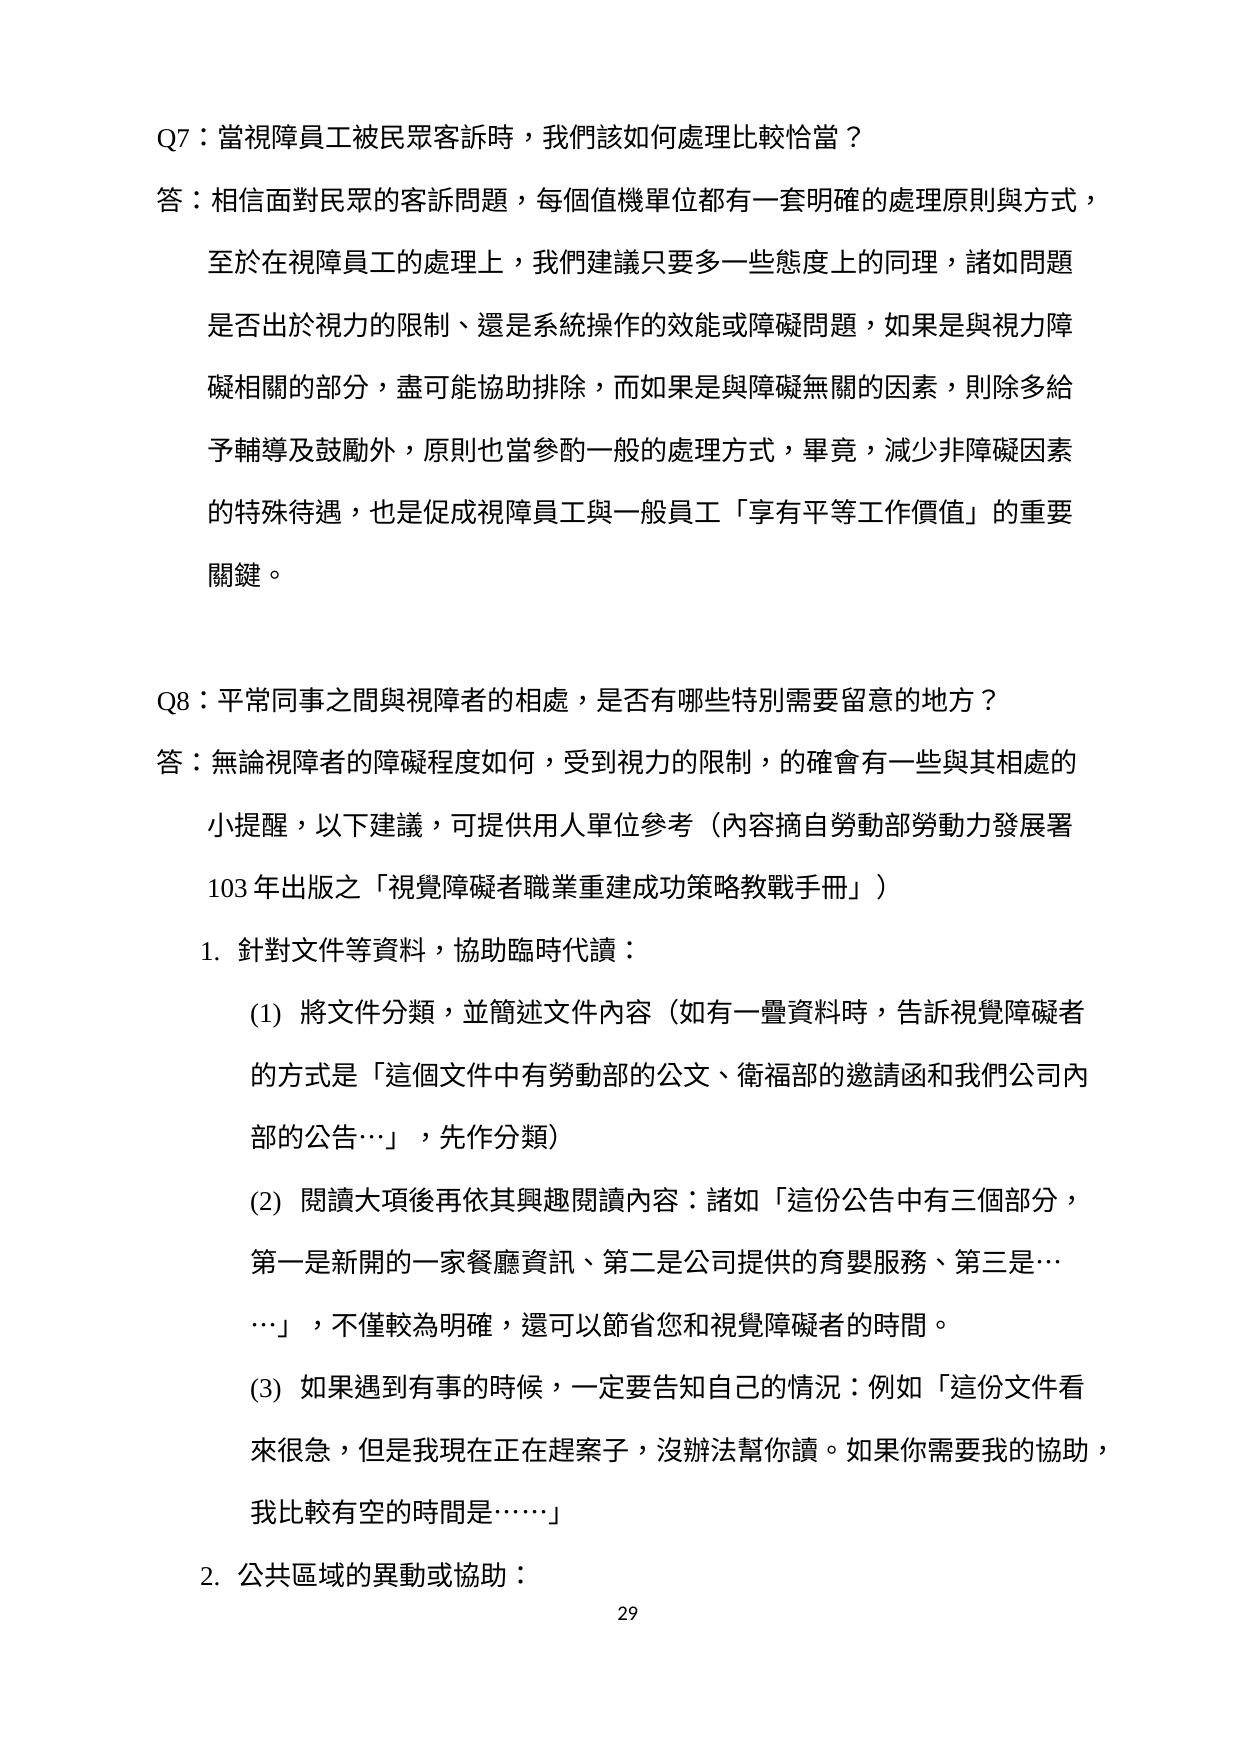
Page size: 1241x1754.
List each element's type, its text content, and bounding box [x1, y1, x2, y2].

list 公共區域的異動或協助： [200, 1532, 1093, 1594]
list 當視障員工被民眾客訴時，我們該如何處理比較恰當？ [157, 94, 1093, 157]
text 答：無論視障者的障礙程度如何，受到視力的限制，的確會有一些與其相處的小提醒，以下建議，可提供用人單位參考（內容摘自勞動部勞動力發展署103年出版之「視覺障礙者職業重建成功策略教戰手冊」） [157, 719, 1093, 907]
list 針對文件等資料，協助臨時代讀： [200, 907, 1093, 969]
list 將文件分類，並簡述文件內容（如有一疊資料時，告訴視覺障礙者的方式是「這個文件中有勞動部的公文、衛福部的邀請函和我們公司內部的公告…」，先作分類） [250, 969, 1093, 1157]
list 平常同事之間與視障者的相處，是否有哪些特別需要留意的地方？ [157, 657, 1093, 719]
list 閱讀大項後再依其興趣閱讀內容：諸如「這份公告中有三個部分，第一是新開的一家餐廳資訊、第二是公司提供的育嬰服務、第三是……」，不僅較為明確，還可以節省您和視覺障礙者的時間。 [250, 1157, 1093, 1344]
list 如果遇到有事的時候，一定要告知自己的情況：例如「這份文件看來很急，但是我現在正在趕案子，沒辦法幫你讀。如果你需要我的協助，我比較有空的時間是……」 [250, 1344, 1093, 1532]
text 答：相信面對民眾的客訴問題，每個值機單位都有一套明確的處理原則與方式，至於在視障員工的處理上，我們建議只要多一些態度上的同理，諸如問題是否出於視力的限制、還是系統操作的效能或障礙問題，如果是與視力障礙相關的部分，盡可能協助排除，而如果是與障礙無關的因素，則除多給予輔導及鼓勵外，原則也當參酌一般的處理方式，畢竟，減少非障礙因素的特殊待遇，也是促成視障員工與一般員工「享有平等工作價值」的重要關鍵。 [157, 157, 1093, 594]
